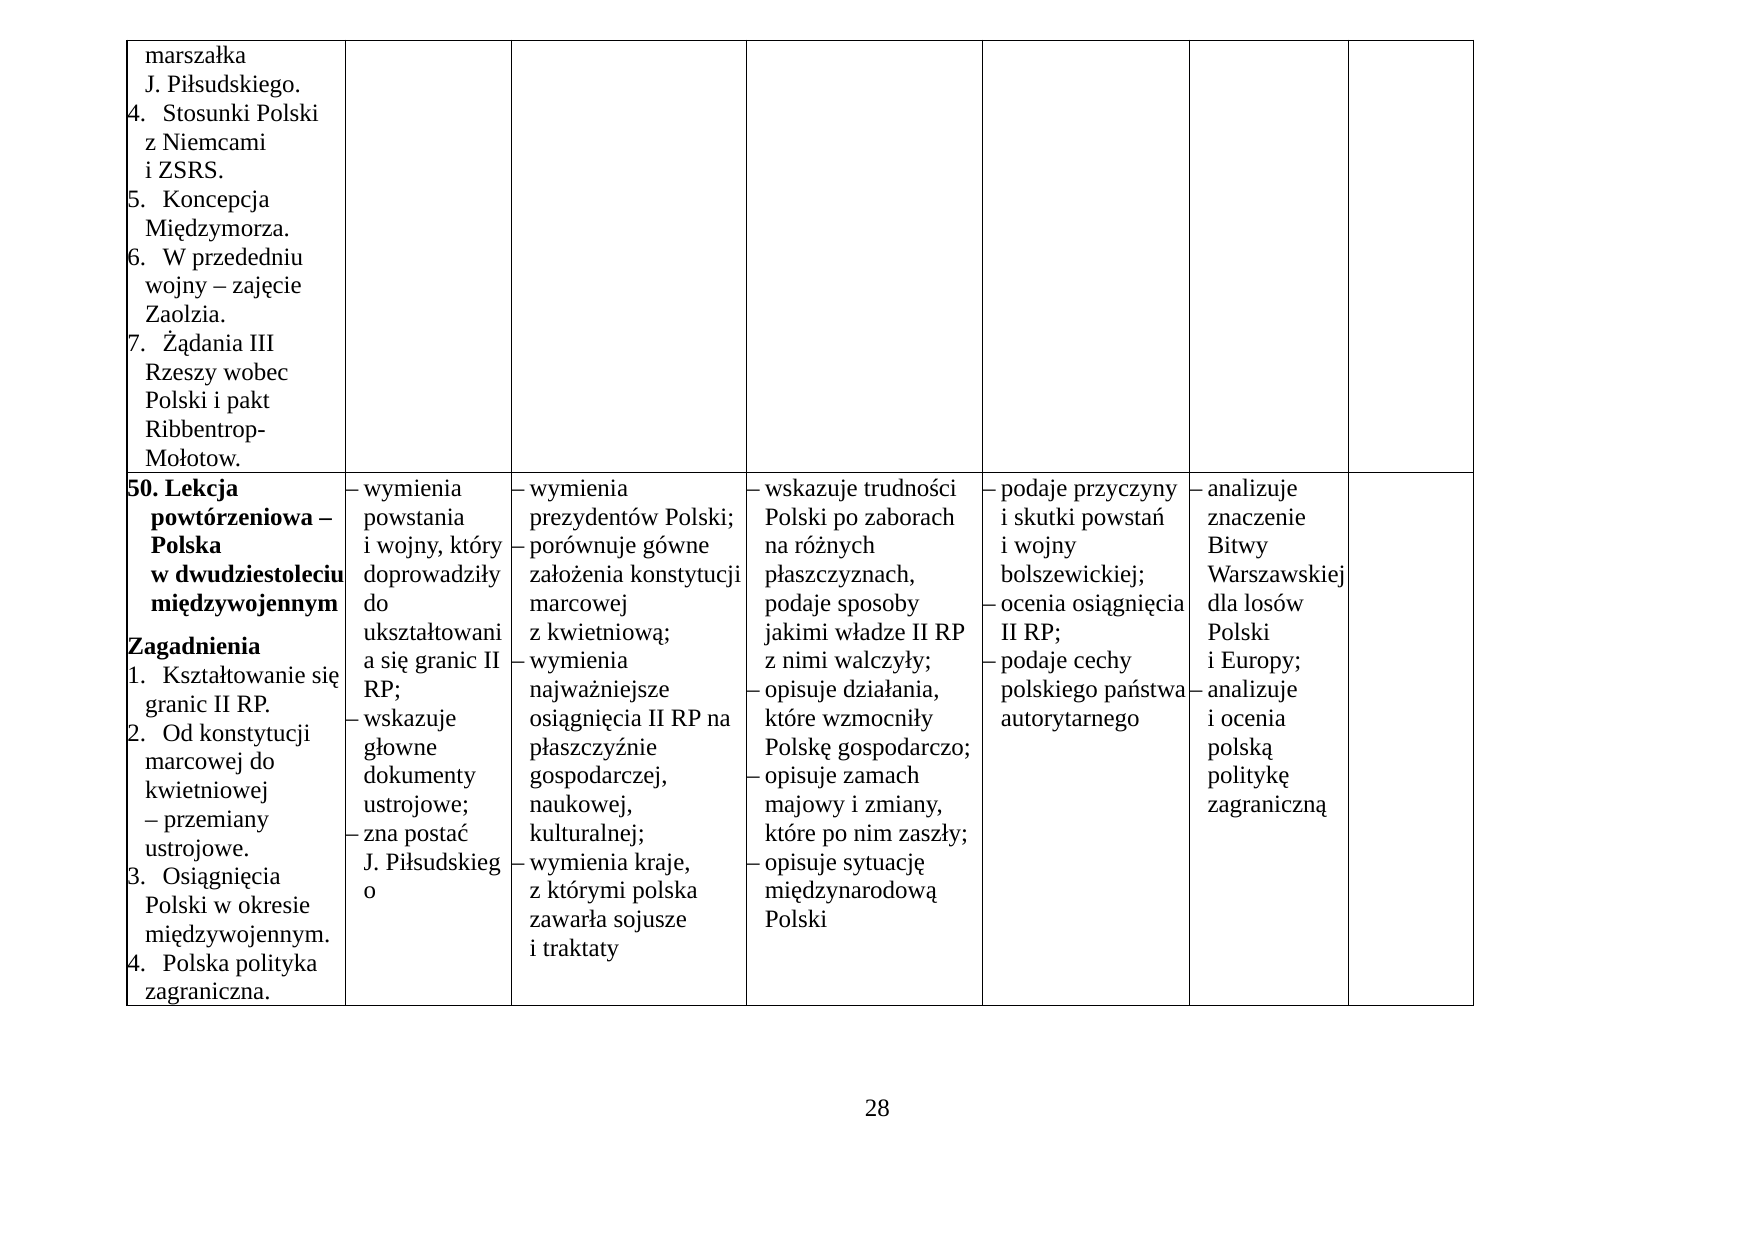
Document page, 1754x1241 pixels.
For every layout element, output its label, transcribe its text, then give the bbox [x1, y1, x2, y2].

table_cell [1349, 41, 1473, 472]
table_cell [512, 41, 746, 472]
table_cell 50. Lekcja powtórzeniowa – Polska w dwudziestoleciu międzywojennym Zagadnienia 1. Kształtowanie się granic II RP. 2. Od konstytucji marcowej do kwietniowej – przemiany ustrojowe. 3. Osiągnięcia Polski w okresie międzywojennym. 4. Polska polityka zagraniczna. [128, 473, 345, 1005]
table_cell [346, 41, 511, 472]
table_cell – wymienia prezydentów Polski; – porównuje gówne założenia konstytucji marcowej z kwietniową; – wymienia najważniejsze osiągnięcia II RP na płaszczyźnie gospodarczej, naukowej, kulturalnej; – wymienia kraje, z którymi polska zawarła sojusze i traktaty [512, 473, 746, 1005]
table_cell – podaje przyczyny i skutki powstań i wojny bolszewickiej; – ocenia osiągnięcia II RP; – podaje cechy polskiego państwa autorytarnego [983, 473, 1189, 1005]
table_cell [747, 41, 982, 472]
table_cell – wymienia powstania i wojny, który doprowadziły do ukształtowania się granic II RP; – wskazuje głowne dokumenty ustrojowe; – zna postać J. Piłsudskiego [346, 473, 511, 1005]
table_cell marszałka J. Piłsudskiego. 4. Stosunki Polski z Niemcami i ZSRS. 5. Koncepcja Międzymorza. 6. W przededniu wojny – zajęcie Zaolzia. 7. Żądania III Rzeszy wobec Polski i pakt Ribbentrop-Mołotow. [128, 41, 345, 472]
table_cell [1349, 473, 1473, 1005]
table_cell – analizuje znaczenie Bitwy Warszawskiej dla losów Polski i Europy; – analizuje i ocenia polską politykę zagraniczną [1190, 473, 1348, 1005]
table_cell [1190, 41, 1348, 472]
table_cell [983, 41, 1189, 472]
table_cell – wskazuje trudności Polski po zaborach na różnych płaszczyznach, podaje sposoby jakimi władze II RP z nimi walczyły; – opisuje działania, które wzmocniły Polskę gospodarczo; – opisuje zamach majowy i zmiany, które po nim zaszły; – opisuje sytuację międzynarodową Polski [747, 473, 982, 1005]
